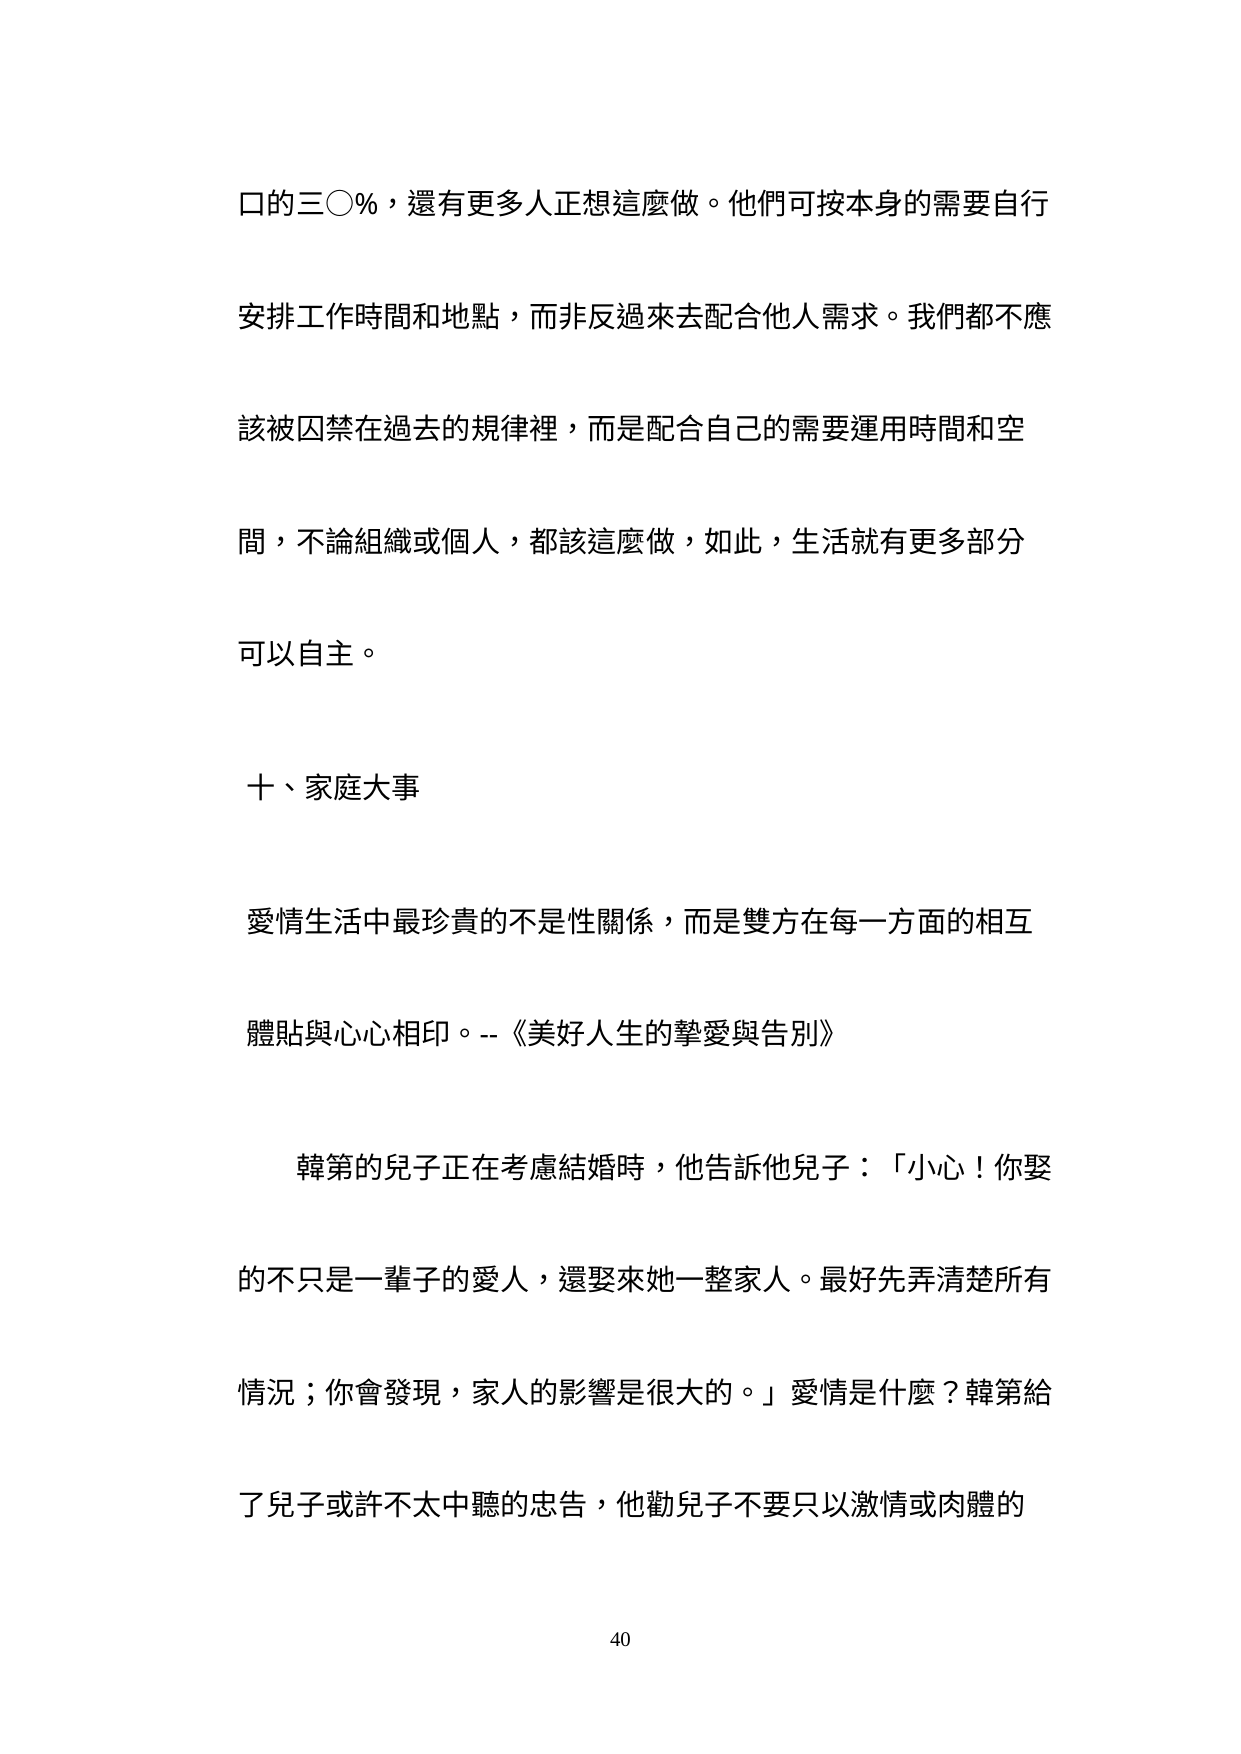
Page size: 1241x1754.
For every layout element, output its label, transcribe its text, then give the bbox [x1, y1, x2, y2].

text 口的三○%，還有更多人正想這麼做。他們可按本身的需要自行安排工作時間和地點，而非反過來去配合他人需求。我們都不應該被囚禁在過去的規律裡，而是配合自己的需要運用時間和空間，不論組織或個人，都該這麼做，如此，生活就有更多部分可以自主。 [237, 164, 1053, 689]
text 韓第的兒子正在考慮結婚時，他告訴他兒子：「小心！你娶的不只是一輩子的愛人，還娶來她一整家人。最好先弄清楚所有情況；你會發現，家人的影響是很大的。」愛情是什麼？韓第給了兒子或許不太中聽的忠告，他勸兒子不要只以激情或肉體的吸引作為長期關係的基礎，而要尋找一個伴侶，她終有一天會成為他最好的朋友，建立一種能隨生命推移而越來越深厚的友情。 [237, 1128, 1053, 1540]
text 十、家庭大事 [187, 748, 1053, 823]
text 愛情生活中最珍貴的不是性關係，而是雙方在每一方面的相互體貼與心心相印。--《美好人生的摯愛與告別》 [246, 882, 1053, 1069]
